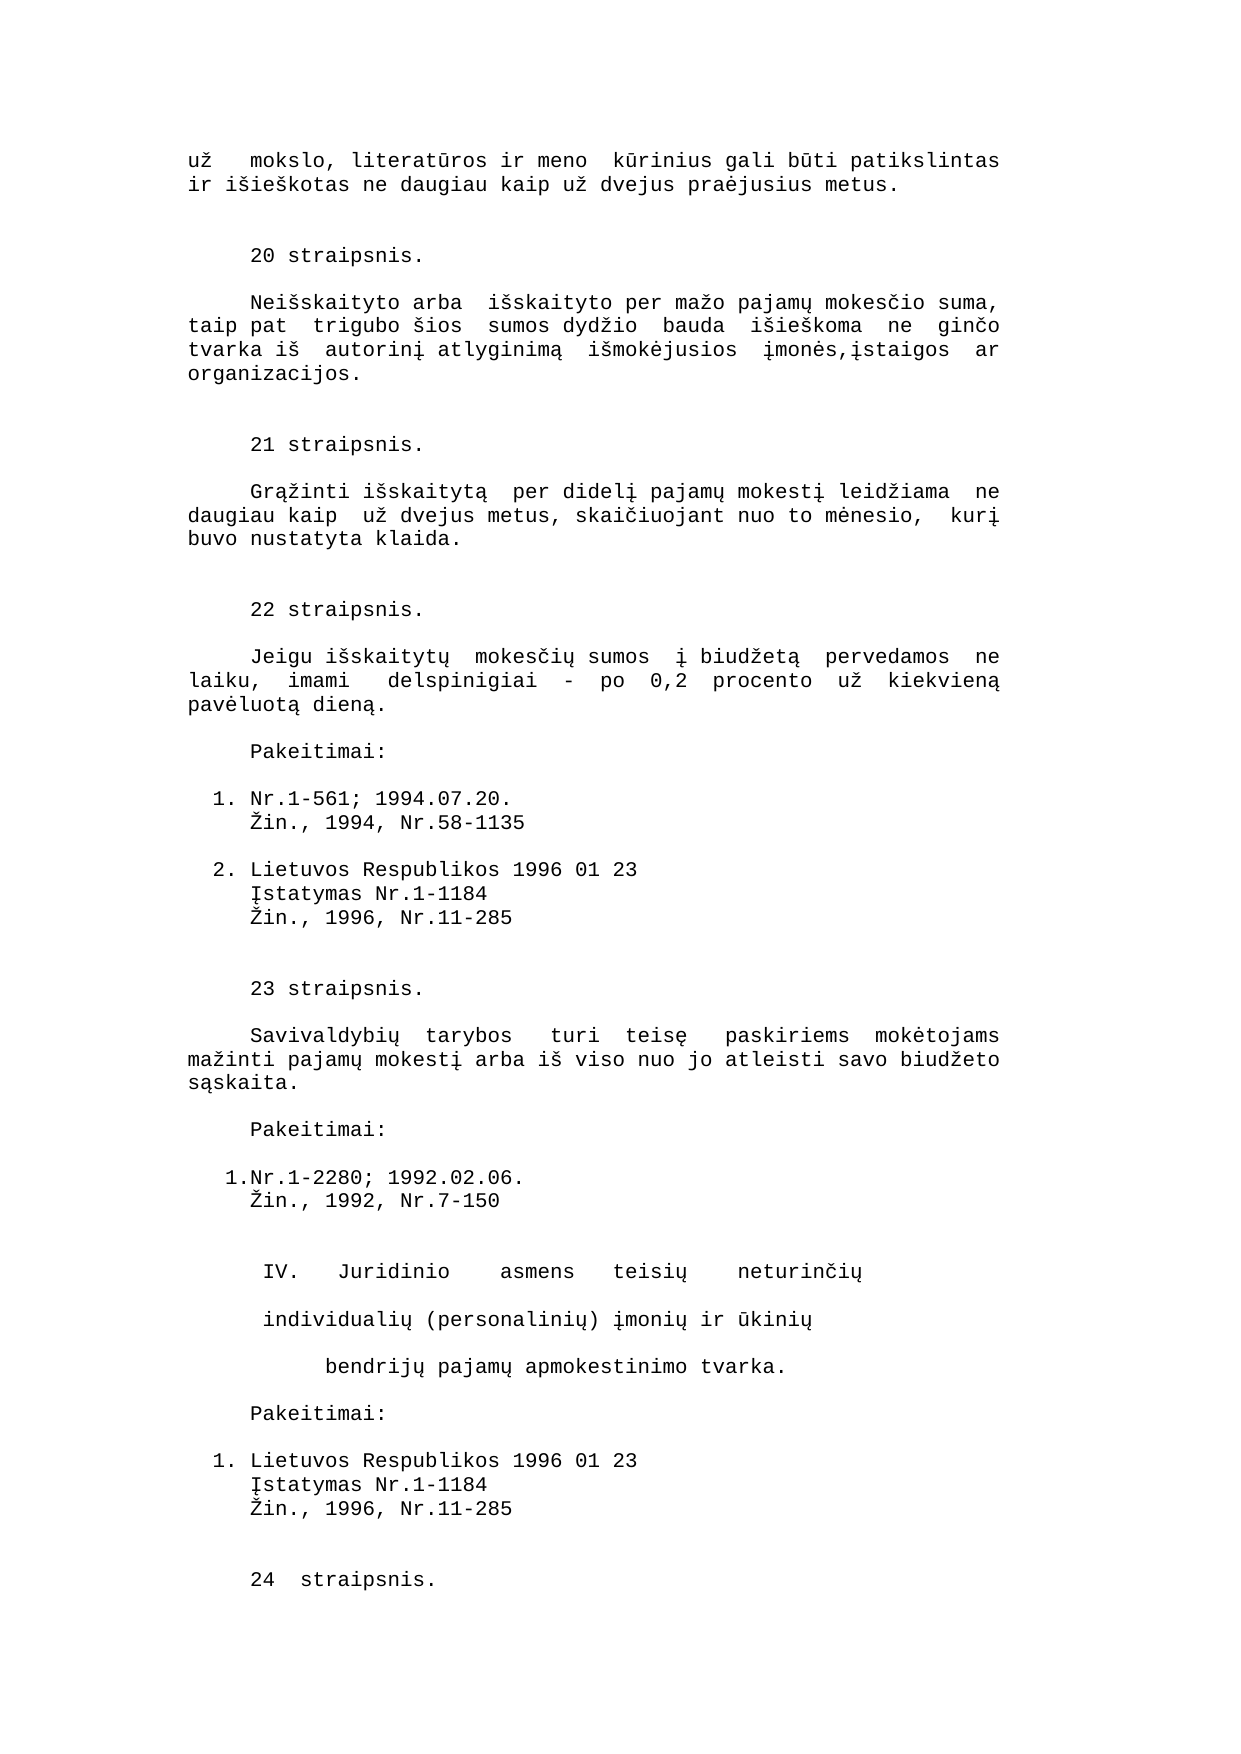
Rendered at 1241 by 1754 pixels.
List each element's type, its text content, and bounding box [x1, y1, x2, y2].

text Pakeitimai: [187, 1119, 1053, 1143]
text 22 straipsnis. [187, 599, 1053, 623]
text 1. Lietuvos Respublikos 1996 01 23 [187, 1451, 1053, 1474]
text bendrijų pajamų apmokestinimo tvarka. [187, 1356, 1053, 1379]
text ir išieškotas ne daugiau kaip už dvejus praėjusius metus. [187, 174, 1053, 197]
text Įstatymas Nr.1-1184 [187, 1474, 1053, 1498]
text taip pat trigubo šios sumos dydžio bauda išieškoma ne ginčo [187, 316, 1053, 339]
text už mokslo, literatūros ir meno kūrinius gali būti patikslintas [187, 150, 1053, 174]
text Savivaldybių tarybos turi teisę paskiriems mokėtojams [187, 1025, 1053, 1048]
text Žin., 1996, Nr.11-285 [187, 1498, 1053, 1521]
text Grąžinti išskaitytą per didelį pajamų mokestį leidžiama ne [187, 481, 1053, 505]
text Pakeitimai: [187, 741, 1053, 765]
text 1.Nr.1-2280; 1992.02.06. [187, 1167, 1053, 1190]
text 23 straipsnis. [187, 978, 1053, 1001]
text Žin., 1992, Nr.7-150 [187, 1190, 1053, 1214]
text 2. Lietuvos Respublikos 1996 01 23 [187, 859, 1053, 883]
text Įstatymas Nr.1-1184 [187, 883, 1053, 907]
text 21 straipsnis. [187, 434, 1053, 457]
text tvarka iš autorinį atlyginimą išmokėjusios įmonės,įstaigos ar [187, 339, 1053, 363]
text Jeigu išskaitytų mokesčių sumos į biudžetą pervedamos ne [187, 647, 1053, 670]
text 20 straipsnis. [187, 244, 1053, 268]
text IV. Juridinio asmens teisių neturinčių [187, 1261, 1053, 1285]
text 24 straipsnis. [187, 1569, 1053, 1592]
text Žin., 1994, Nr.58-1135 [187, 812, 1053, 836]
text sąskaita. [187, 1072, 1053, 1096]
text organizacijos. [187, 363, 1053, 386]
text 1. Nr.1-561; 1994.07.20. [187, 788, 1053, 812]
text daugiau kaip už dvejus metus, skaičiuojant nuo to mėnesio, kurį [187, 505, 1053, 528]
text Žin., 1996, Nr.11-285 [187, 907, 1053, 930]
text laiku, imami delspinigiai - po 0,2 procento už kiekvieną [187, 670, 1053, 694]
text buvo nustatyta klaida. [187, 528, 1053, 552]
text Neišskaityto arba išskaityto per mažo pajamų mokesčio suma, [187, 292, 1053, 316]
text individualių (personalinių) įmonių ir ūkinių [187, 1309, 1053, 1332]
text pavėluotą dieną. [187, 694, 1053, 717]
text mažinti pajamų mokestį arba iš viso nuo jo atleisti savo biudžeto [187, 1048, 1053, 1072]
text Pakeitimai: [187, 1403, 1053, 1427]
